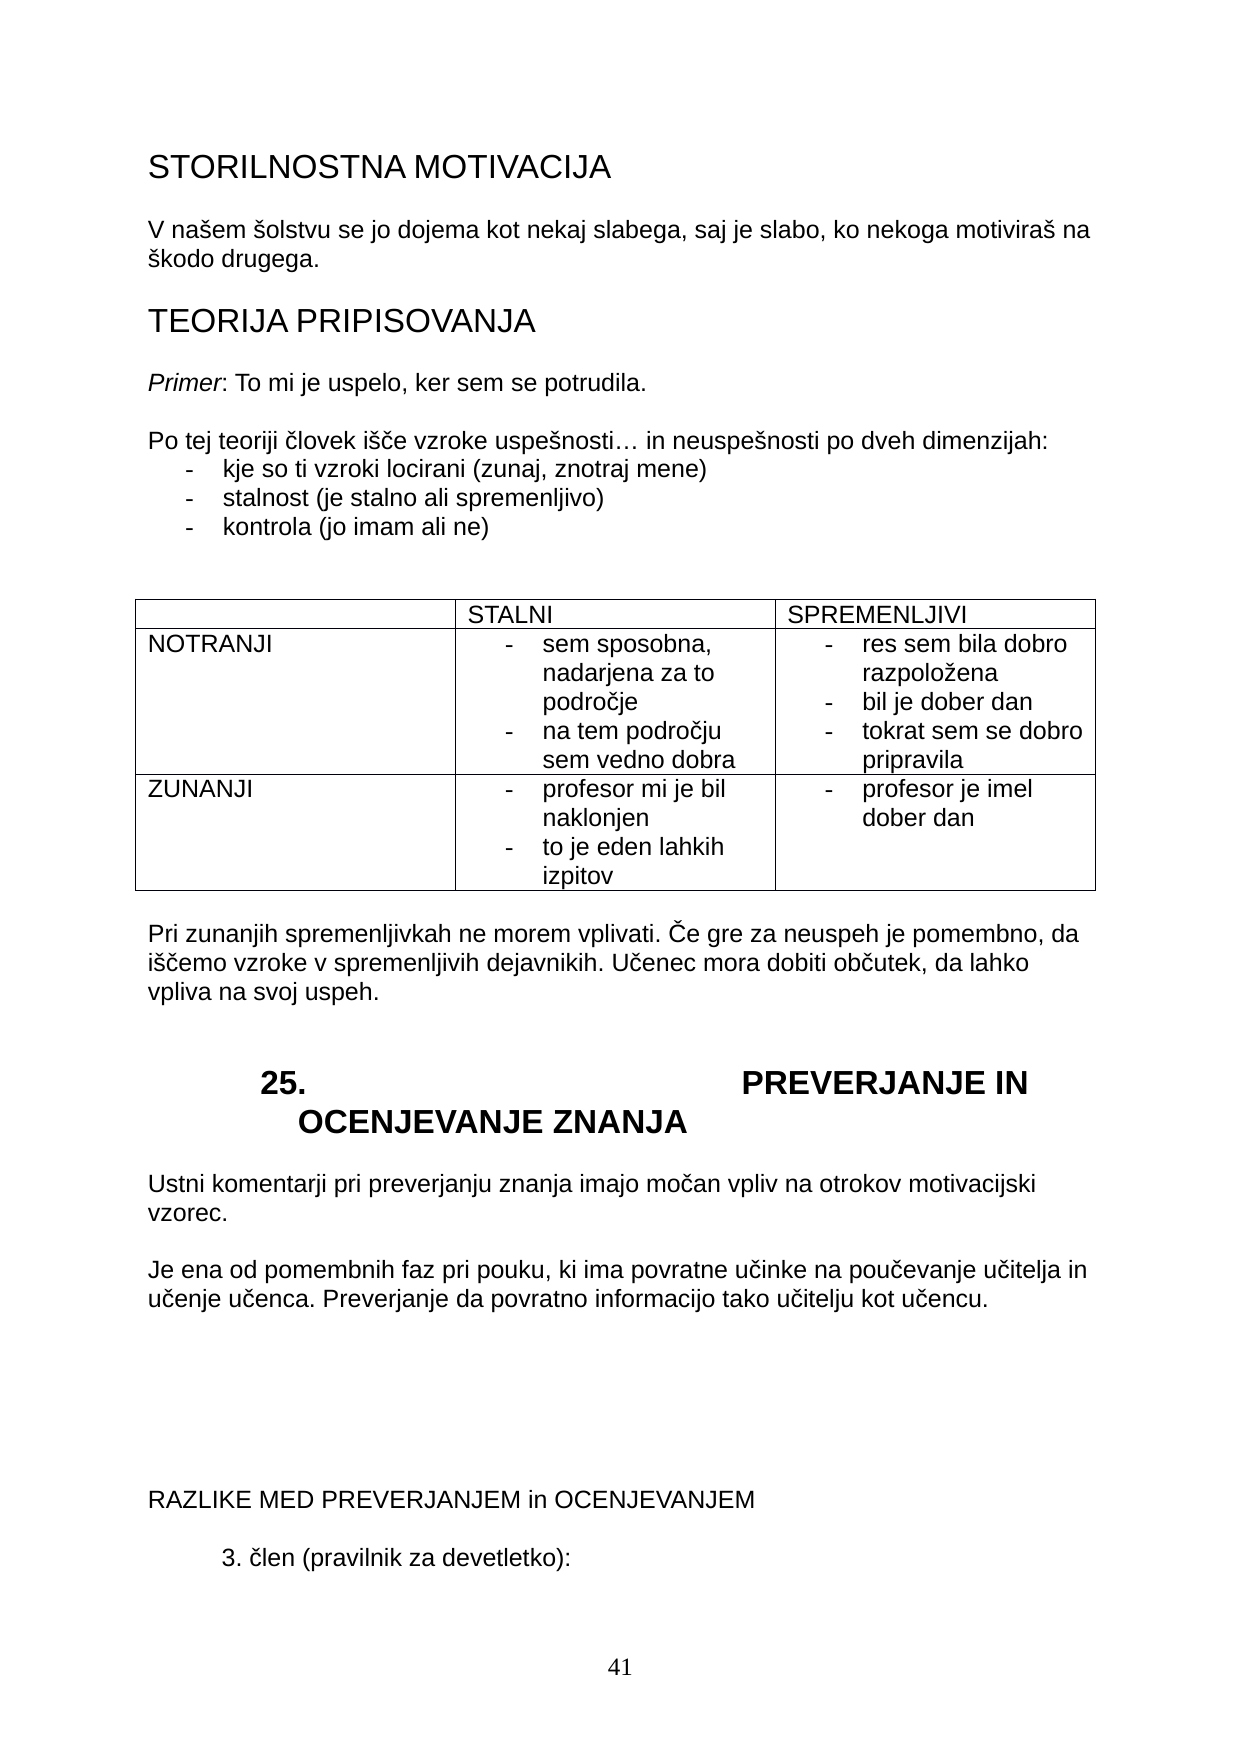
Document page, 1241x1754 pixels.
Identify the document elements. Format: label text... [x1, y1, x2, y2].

table_cell ZUNANJI [136, 775, 455, 890]
text V našem šolstvu se jo dojema kot nekaj slabega, saj je slabo, ko nekoga motiviraš na škodo drugega. [148, 215, 1093, 272]
text TEORIJA PRIPISOVANJA [148, 301, 1093, 339]
text RAZLIKE MED PREVERJANJEM in OCENJEVANJEM [148, 1485, 1093, 1514]
text STORILNOSTNA MOTIVACIJA [148, 148, 1093, 186]
text Po tej teoriji človek išče vzroke uspešnosti… in neuspešnosti po dveh dimenzijah: [148, 426, 1093, 454]
text Primer: To mi je uspelo, ker sem se potrudila. [148, 368, 1093, 397]
list PREVERJANJE IN OCENJEVANJE ZNANJA [260, 1063, 1093, 1140]
table_cell profesor mi je bil naklonjen to je eden lahkih izpitov [456, 775, 775, 890]
table_cell profesor je imel dober dan [776, 775, 1095, 890]
table_cell NOTRANJI [136, 629, 455, 773]
list kje so ti vzroki locirani (zunaj, znotraj mene) [185, 454, 1093, 483]
text Ustni komentarji pri preverjanju znanja imajo močan vpliv na otrokov motivacijski vzorec. [148, 1169, 1093, 1226]
text Je ena od pomembnih faz pri pouku, ki ima povratne učinke na poučevanje učitelja in učenje učenca. Preverjanje da povratno informacijo tako učitelju kot učencu. [148, 1255, 1093, 1313]
text 3. člen (pravilnik za devetletko): [148, 1543, 1093, 1571]
table_cell res sem bila dobro razpoložena bil je dober dan tokrat sem se dobro pripravila [776, 629, 1095, 773]
list kontrola (jo imam ali ne) [185, 512, 1093, 541]
text Pri zunanjih spremenljivkah ne morem vplivati. Če gre za neuspeh je pomembno, da iščemo vzroke v spremenljivih dejavnikih. Učenec mora dobiti občutek, da lahko vpliva na svoj uspeh. [148, 919, 1093, 1006]
table_header [136, 600, 455, 628]
table_cell sem sposobna, nadarjena za to področje na tem področju sem vedno dobra [456, 629, 775, 773]
table_header SPREMENLJIVI [776, 600, 1095, 628]
list stalnost (je stalno ali spremenljivo) [185, 483, 1093, 512]
table_header STALNI [456, 600, 775, 628]
